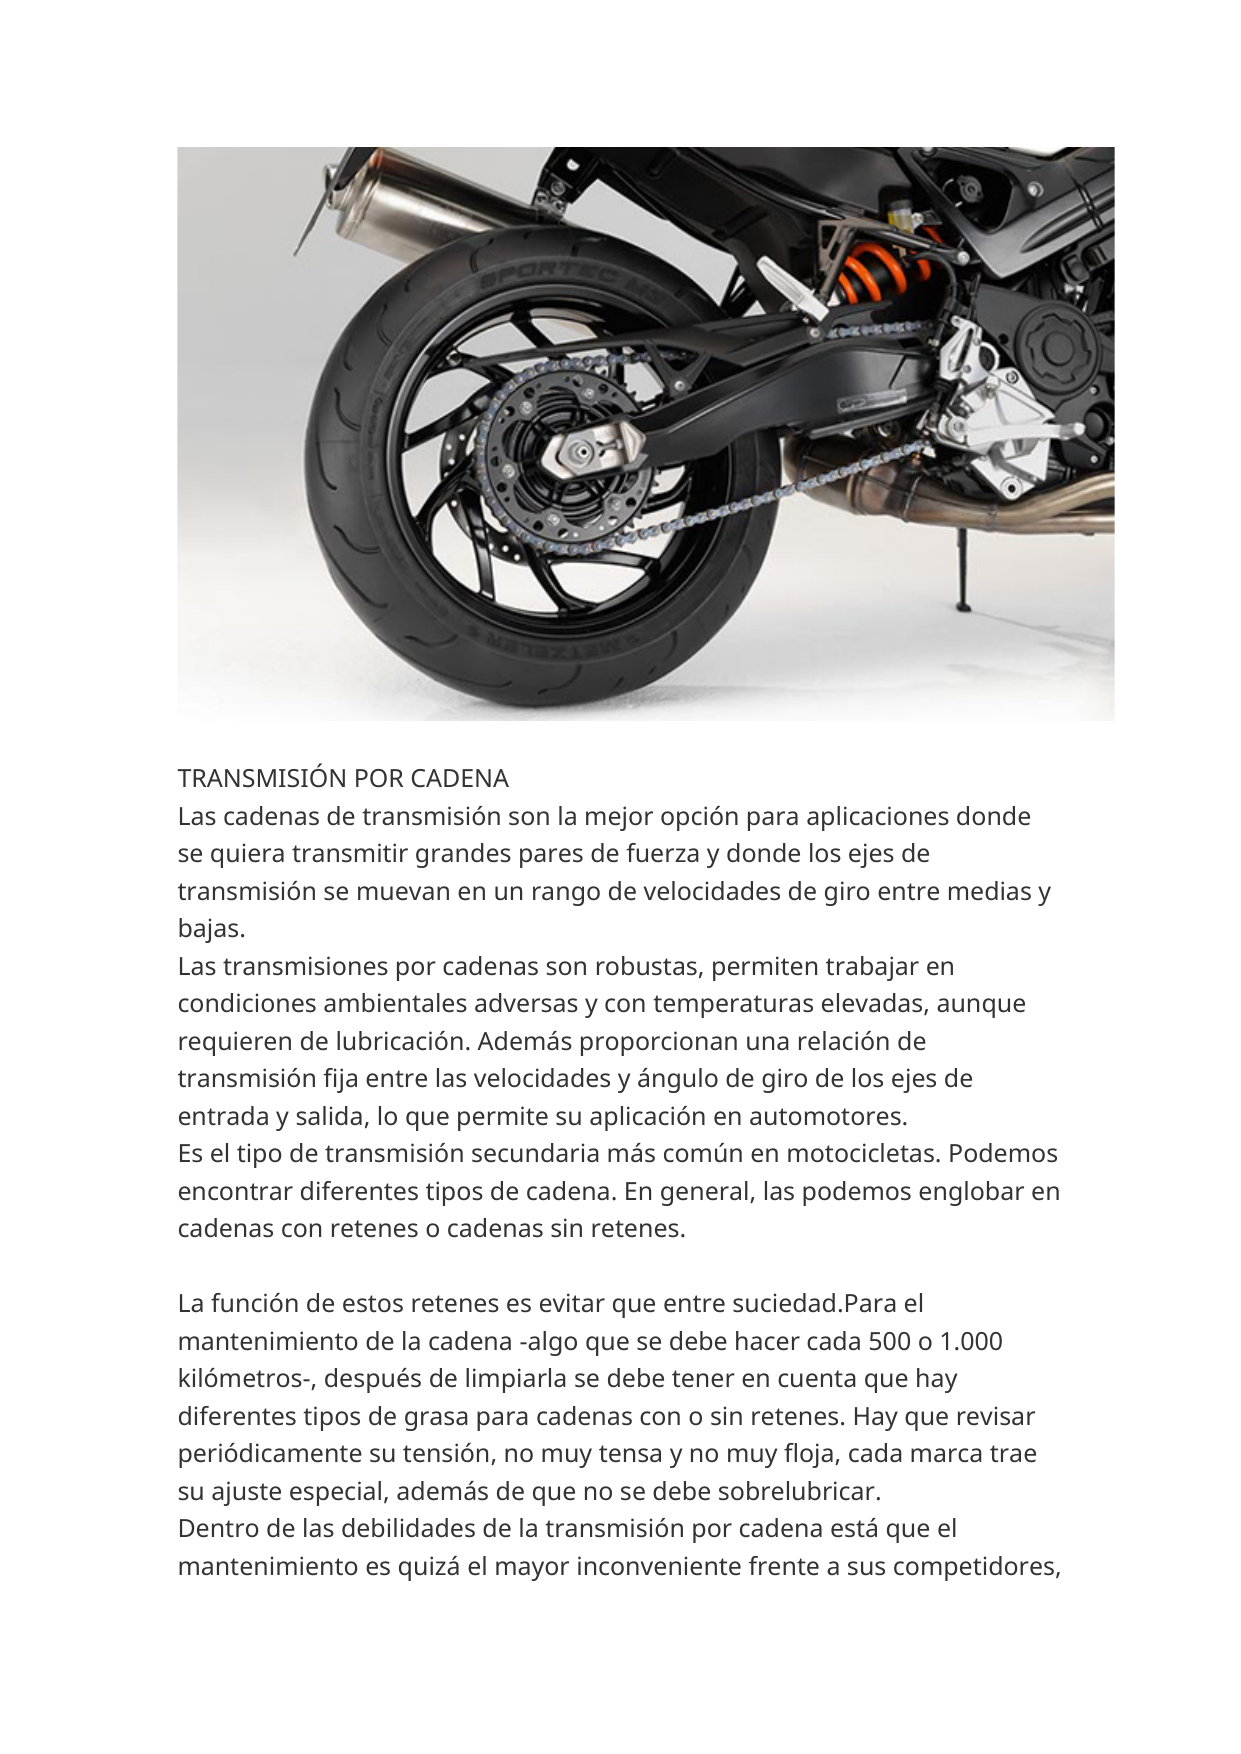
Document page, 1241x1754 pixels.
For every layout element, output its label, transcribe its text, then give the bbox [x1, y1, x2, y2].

text Las cadenas de transmisión son la mejor opción para aplicaciones donde se quiera transmitir grandes pares de fuerza y donde los ejes de transmisión se muevan en un rango de velocidades de giro entre medias y bajas. Las transmisiones por cadenas son robustas, permiten trabajar en condiciones ambientales adversas y con temperaturas elevadas, aunque requieren de lubricación. Además proporcionan una relación de transmisión fija entre las velocidades y ángulo de giro de los ejes de entrada y salida, lo que permite su aplicación en automotores. Es el tipo de transmisión secundaria más común en motocicletas. Podemos encontrar diferentes tipos de cadena. En general, las podemos englobar en cadenas con retenes o cadenas sin retenes. [177, 795, 1063, 1245]
text TRANSMISIÓN POR CADENA [177, 758, 1063, 795]
text La función de estos retenes es evitar que entre suciedad.Para el mantenimiento de la cadena -algo que se debe hacer cada 500 o 1.000 kilómetros-, después de limpiarla se debe tener en cuenta que hay diferentes tipos de grasa para cadenas con o sin retenes. Hay que revisar periódicamente su tensión, no muy tensa y no muy floja, cada marca trae su ajuste especial, además de que no se debe sobrelubricar. Dentro de las debilidades de la transmisión por cadena está que el mantenimiento es quizá el mayor inconveniente frente a sus competidores, [177, 1283, 1063, 1583]
picture [177, 147, 1115, 721]
